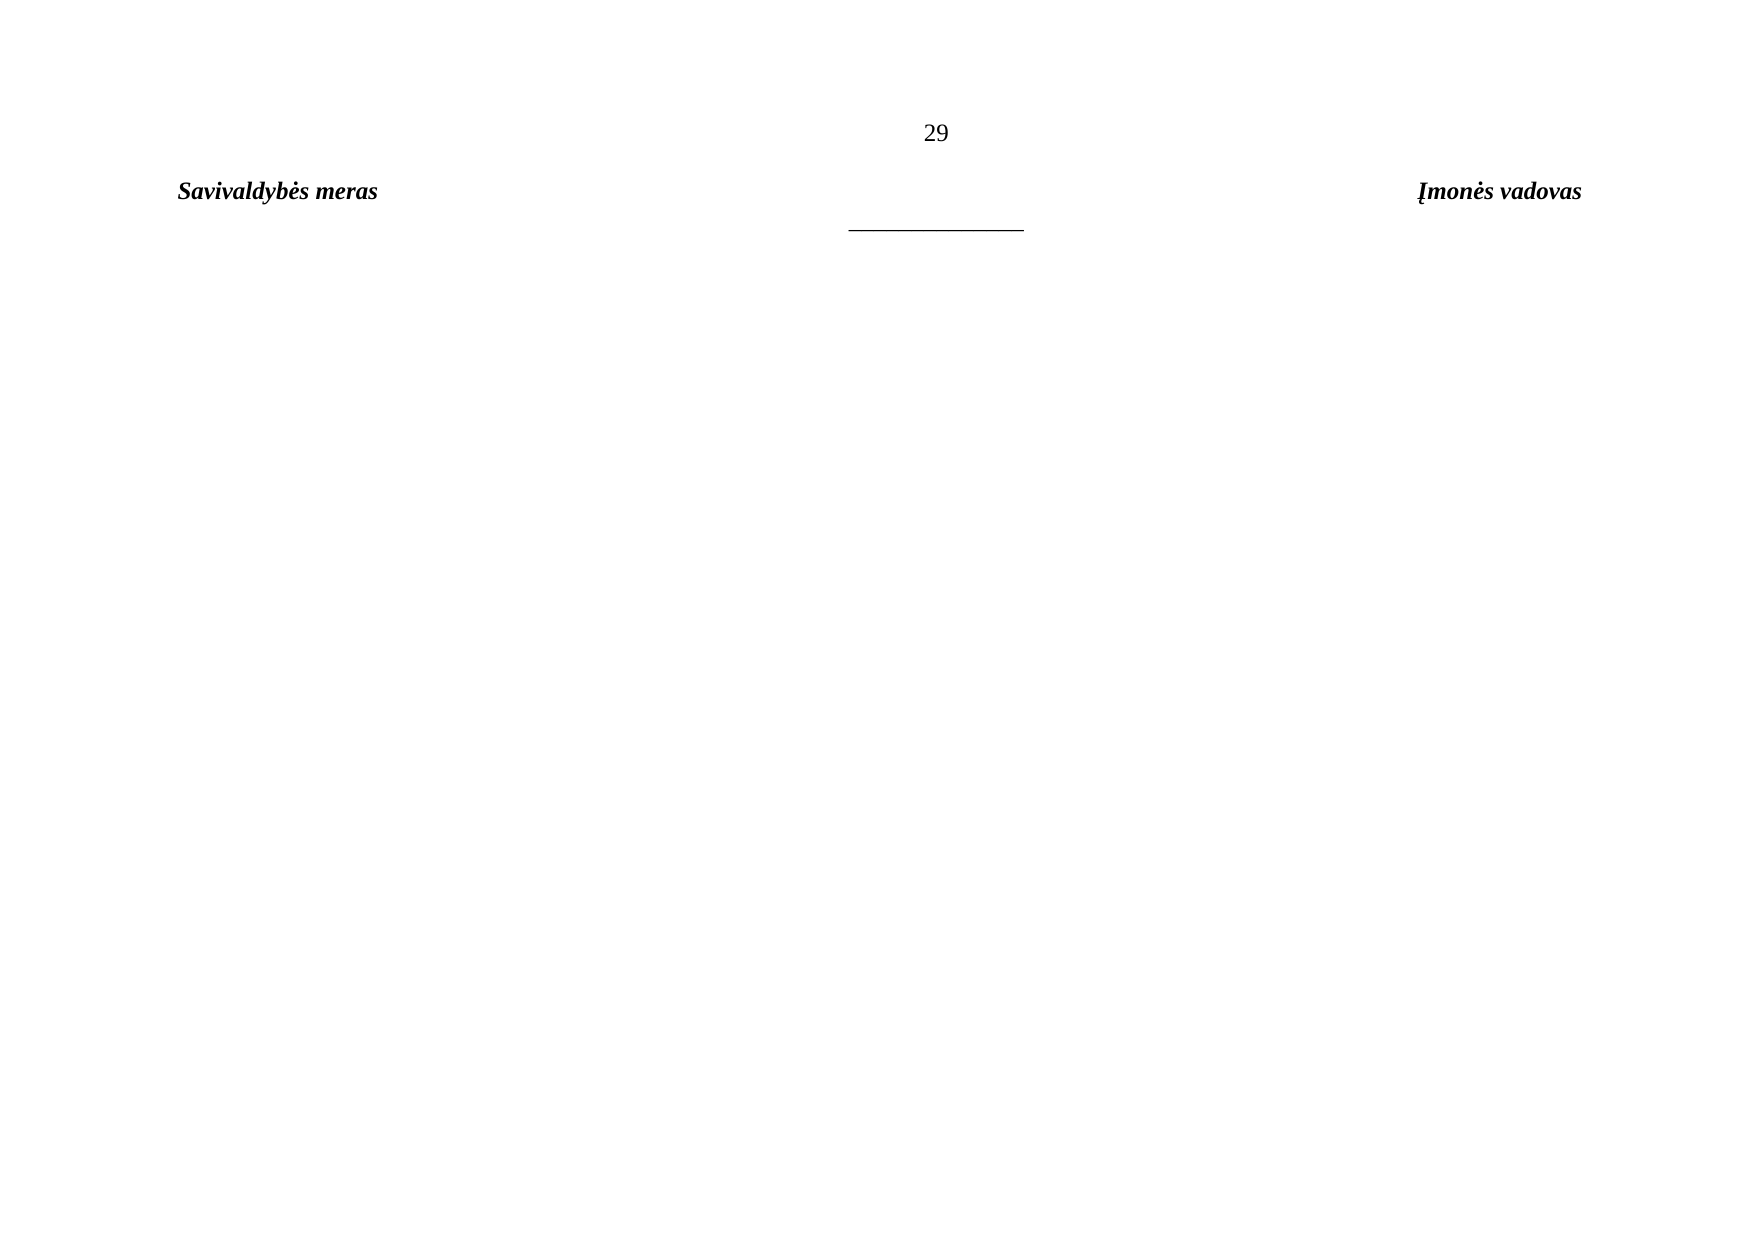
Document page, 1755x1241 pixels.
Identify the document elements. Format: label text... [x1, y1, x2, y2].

text Savivaldybės meras Įmonės vadovas [177, 176, 1695, 205]
text ______________ [177, 205, 1695, 234]
